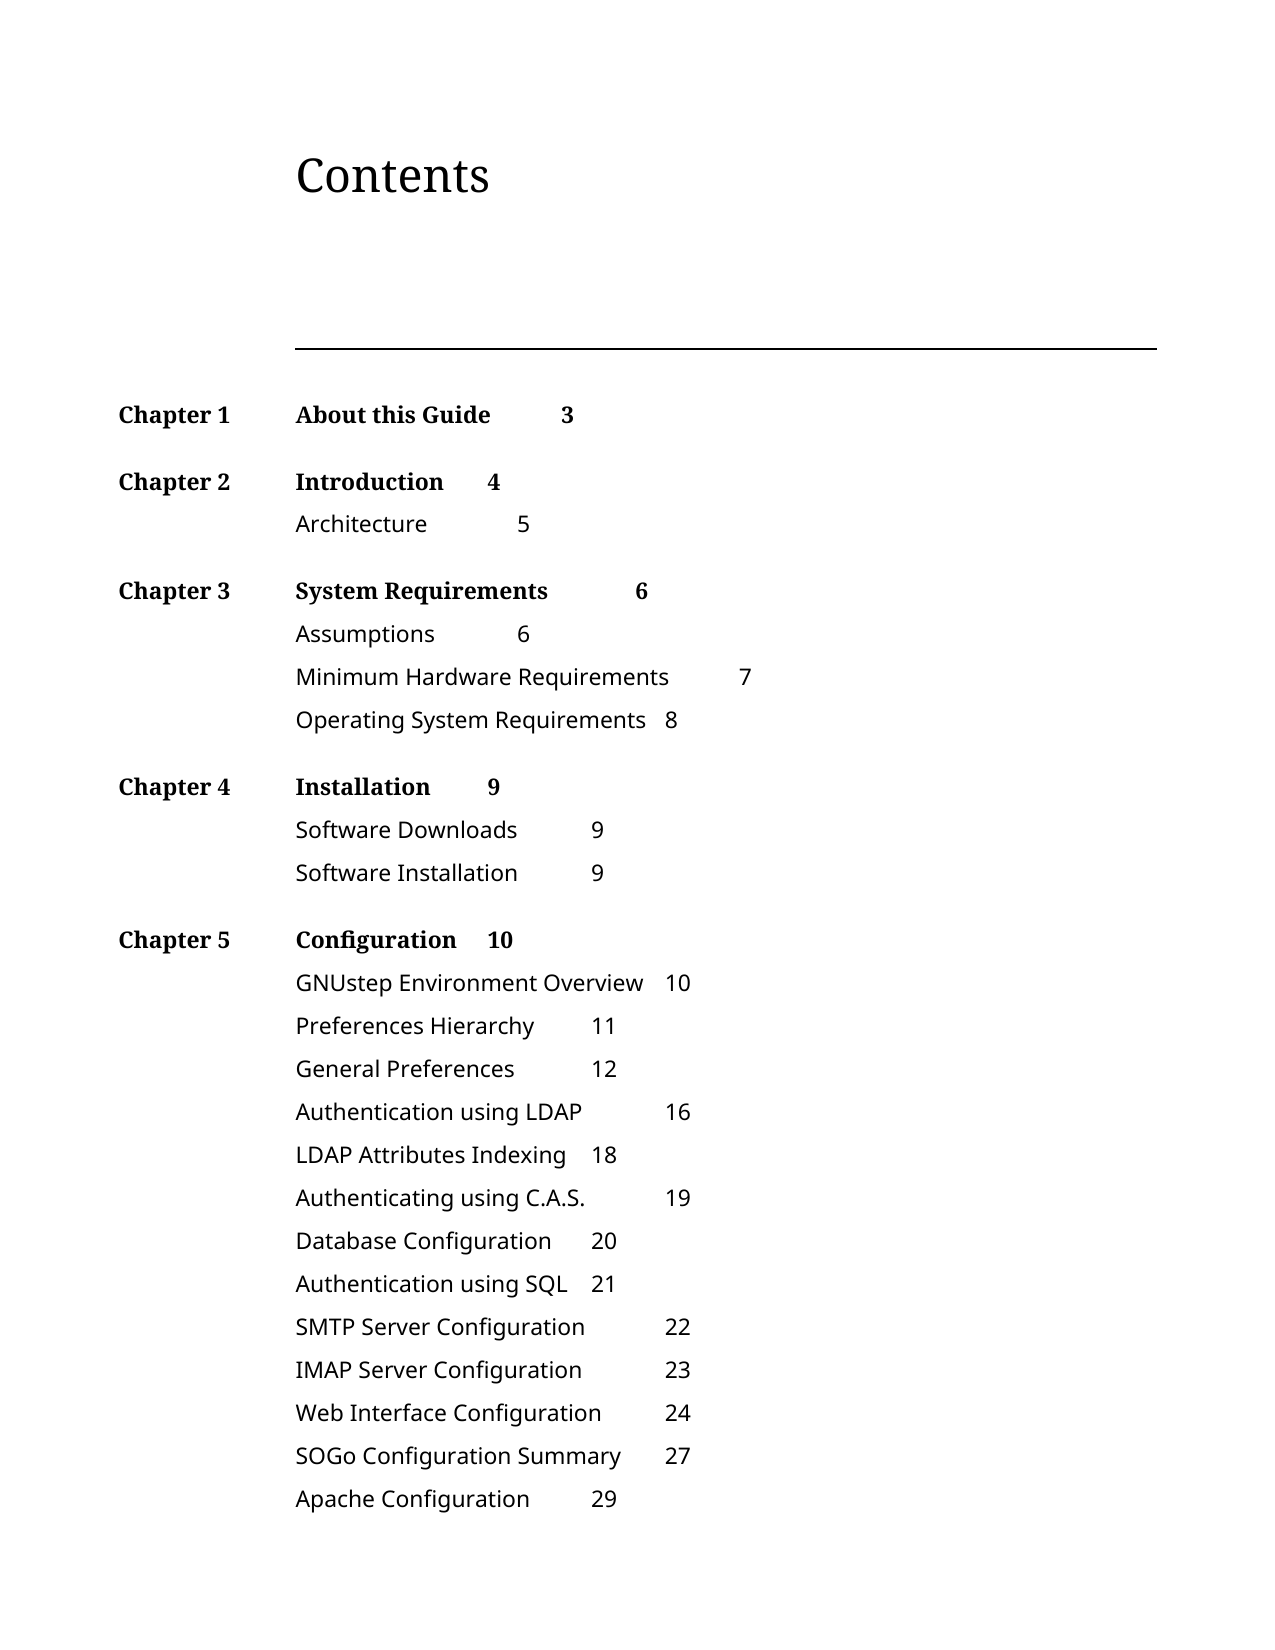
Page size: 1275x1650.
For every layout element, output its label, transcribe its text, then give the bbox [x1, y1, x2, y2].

text GNUstep Environment Overview 10 [295, 967, 1157, 998]
text Authentication using SQL 21 [295, 1268, 1157, 1299]
text Apache Configuration 29 [295, 1483, 1157, 1514]
text Chapter 3 System Requirements 6 [118, 575, 1157, 606]
text SOGo Configuration Summary 27 [295, 1440, 1157, 1471]
text Authentication using LDAP 16 [295, 1096, 1157, 1127]
text Chapter 2 Introduction 4 [118, 465, 1157, 497]
text Authenticating using C.A.S. 19 [295, 1182, 1157, 1213]
text Chapter 5 Configuration 10 [118, 923, 1157, 955]
text Preferences Hierarchy 11 [295, 1009, 1157, 1041]
text Assumptions 6 [295, 618, 1157, 649]
text IMAP Server Configuration 23 [295, 1354, 1157, 1385]
text Minimum Hardware Requirements 7 [295, 661, 1157, 692]
text General Preferences 12 [295, 1053, 1157, 1084]
text Operating System Requirements 8 [295, 704, 1157, 735]
text Architecture 5 [295, 508, 1157, 540]
subtitle Contents [295, 143, 1157, 348]
text Chapter 4 Installation 9 [118, 771, 1157, 802]
text Chapter 1 About this Guide 3 [118, 399, 1157, 430]
text Software Installation 9 [295, 857, 1157, 888]
text SMTP Server Configuration 22 [295, 1311, 1157, 1342]
text Software Downloads 9 [295, 814, 1157, 845]
text Database Configuration 20 [295, 1225, 1157, 1256]
text Web Interface Configuration 24 [295, 1397, 1157, 1428]
text LDAP Attributes Indexing 18 [295, 1139, 1157, 1170]
